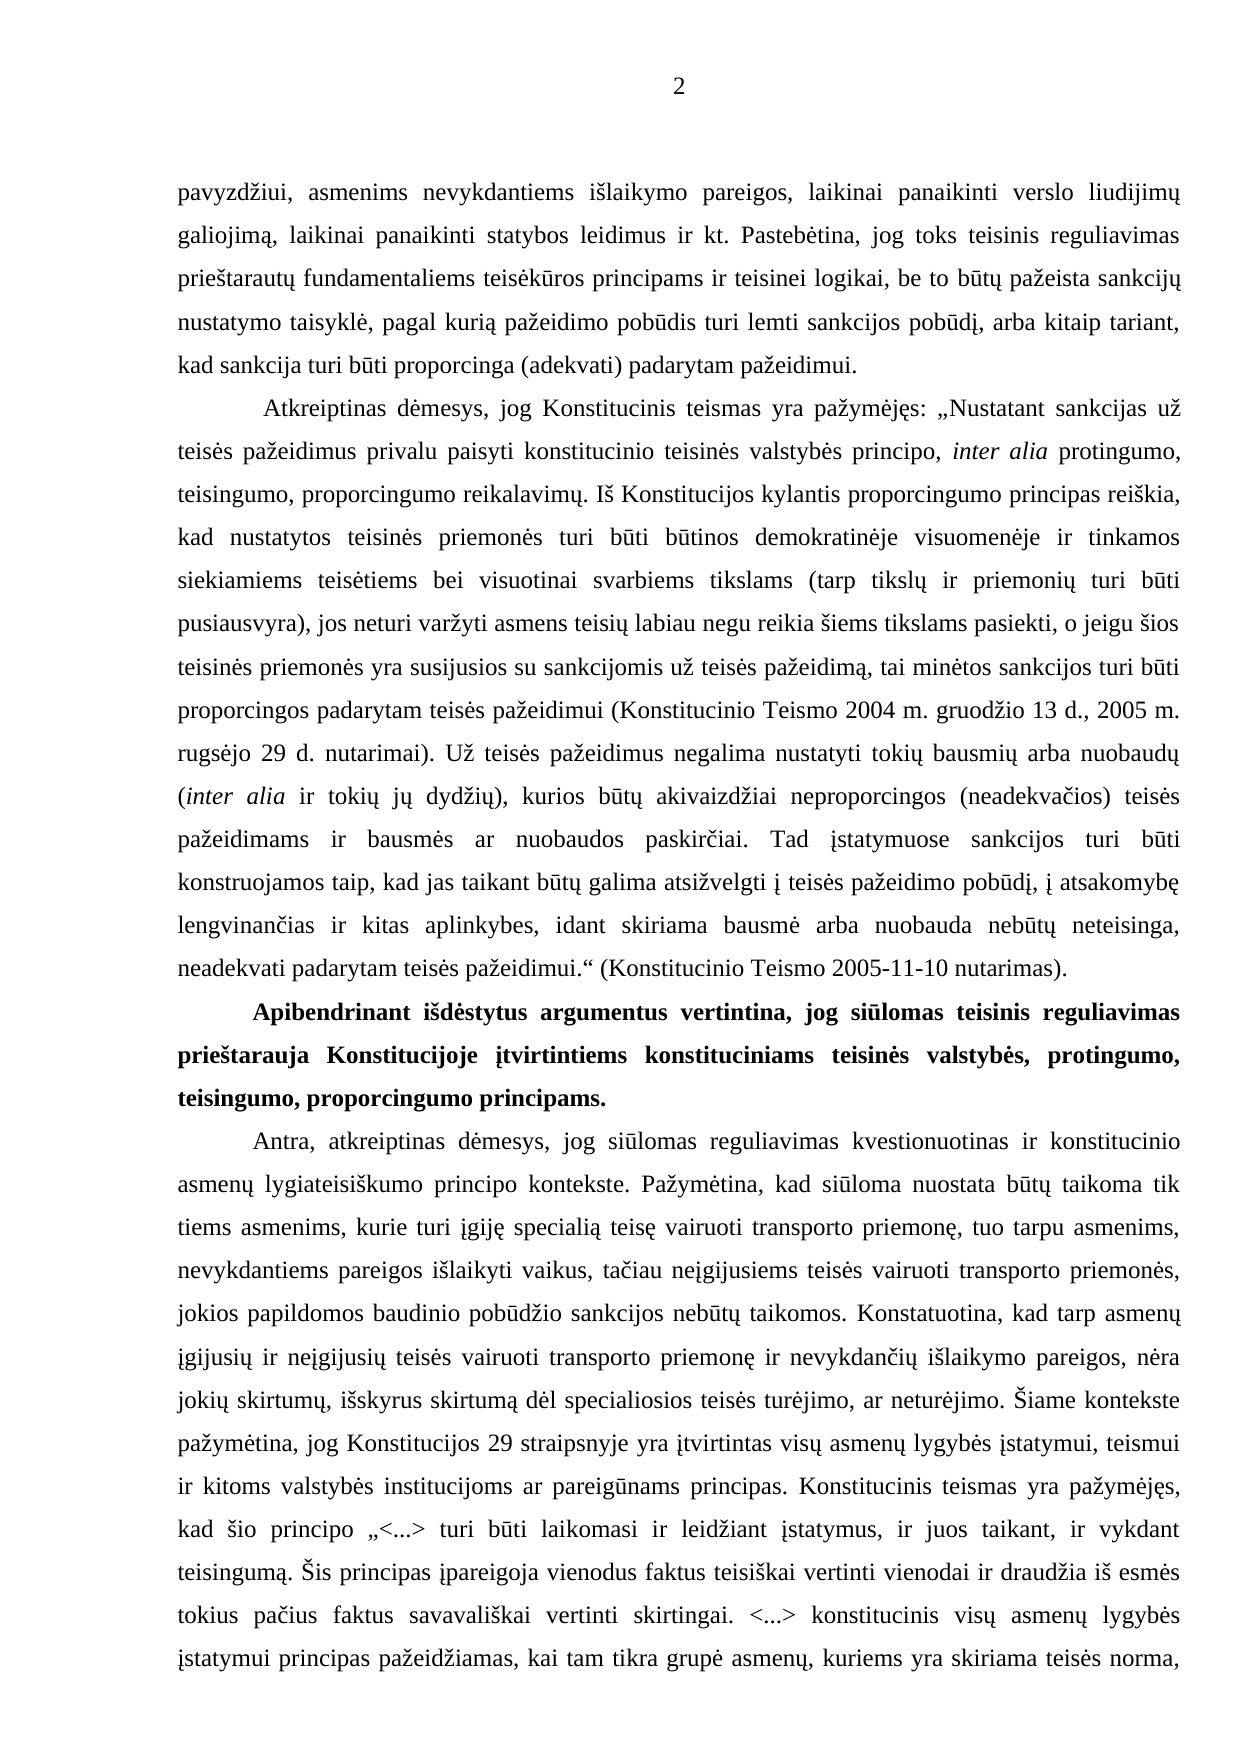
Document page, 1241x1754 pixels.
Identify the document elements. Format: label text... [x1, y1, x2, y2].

list pavyzdžiui, asmenims nevykdantiems išlaikymo pareigos, laikinai panaikinti verslo liudijimų galiojimą, laikinai panaikinti statybos leidimus ir kt. Pastebėtina, jog toks teisinis reguliavimas prieštarautų fundamentaliems teisėkūros principams ir teisinei logikai, be to būtų pažeista sankcijų nustatymo taisyklė, pagal kurią pažeidimo pobūdis turi lemti sankcijos pobūdį, arba kitaip tariant, kad sankcija turi būti proporcinga (adekvati) padarytam pažeidimui. [177, 177, 1181, 378]
list Antra, atkreiptinas dėmesys, jog siūlomas reguliavimas kvestionuotinas ir konstitucinio asmenų lygiateisiškumo principo kontekste. Pažymėtina, kad siūloma nuostata būtų taikoma tik tiems asmenims, kurie turi įgiję specialią teisę vairuoti transporto priemonę, tuo tarpu asmenims, nevykdantiems pareigos išlaikyti vaikus, tačiau neįgijusiems teisės vairuoti transporto priemonės, jokios papildomos baudinio pobūdžio sankcijos nebūtų taikomos. Konstatuotina, kad tarp asmenų įgijusių ir neįgijusių teisės vairuoti transporto priemonę ir nevykdančių išlaikymo pareigos, nėra jokių skirtumų, išskyrus skirtumą dėl specialiosios teisės turėjimo, ar neturėjimo. Šiame kontekste pažymėtina, jog Konstitucijos 29 straipsnyje yra įtvirtintas visų asmenų lygybės įstatymui, teismui ir kitoms valstybės institucijoms ar pareigūnams principas. Konstitucinis teismas yra pažymėjęs, kad šio principo „<...> turi būti laikomasi ir leidžiant įstatymus, ir juos taikant, ir vykdant teisingumą. Šis principas įpareigoja vienodus faktus teisiškai vertinti vienodai ir draudžia iš esmės tokius pačius faktus savavališkai vertinti skirtingai. <...> konstitucinis visų asmenų lygybės įstatymui principas pažeidžiamas, kai tam tikra grupė asmenų, kuriems yra skiriama teisės norma, [177, 1126, 1181, 1672]
list Atkreiptinas dėmesys, jog Konstitucinis teismas yra pažymėjęs: „Nustatant sankcijas už teisės pažeidimus privalu paisyti konstitucinio teisinės valstybės principo, inter alia protingumo, teisingumo, proporcingumo reikalavimų. Iš Konstitucijos kylantis proporcingumo principas reiškia, kad nustatytos teisinės priemonės turi būti būtinos demokratinėje visuomenėje ir tinkamos siekiamiems teisėtiems bei visuotinai svarbiems tikslams (tarp tikslų ir priemonių turi būti pusiausvyra), jos neturi varžyti asmens teisių labiau negu reikia šiems tikslams pasiekti, o jeigu šios teisinės priemonės yra susijusios su sankcijomis už teisės pažeidimą, tai minėtos sankcijos turi būti proporcingos padarytam teisės pažeidimui (Konstitucinio Teismo 2004 m. gruodžio 13 d., 2005 m. rugsėjo 29 d. nutarimai). Už teisės pažeidimus negalima nustatyti tokių bausmių arba nuobaudų (inter alia ir tokių jų dydžių), kurios būtų akivaizdžiai neproporcingos (neadekvačios) teisės pažeidimams ir bausmės ar nuobaudos paskirčiai. Tad įstatymuose sankcijos turi būti konstruojamos taip, kad jas taikant būtų galima atsižvelgti į teisės pažeidimo pobūdį, į atsakomybę lengvinančias ir kitas aplinkybes, idant skiriama bausmė arba nuobauda nebūtų neteisinga, neadekvati padarytam teisės pažeidimui.“ (Konstitucinio Teismo 2005-11-10 nutarimas). [177, 393, 1181, 982]
list Apibendrinant išdėstytus argumentus vertintina, jog siūlomas teisinis reguliavimas prieštarauja Konstitucijoje įtvirtintiems konstituciniams teisinės valstybės, protingumo, teisingumo, proporcingumo principams. [177, 997, 1181, 1112]
